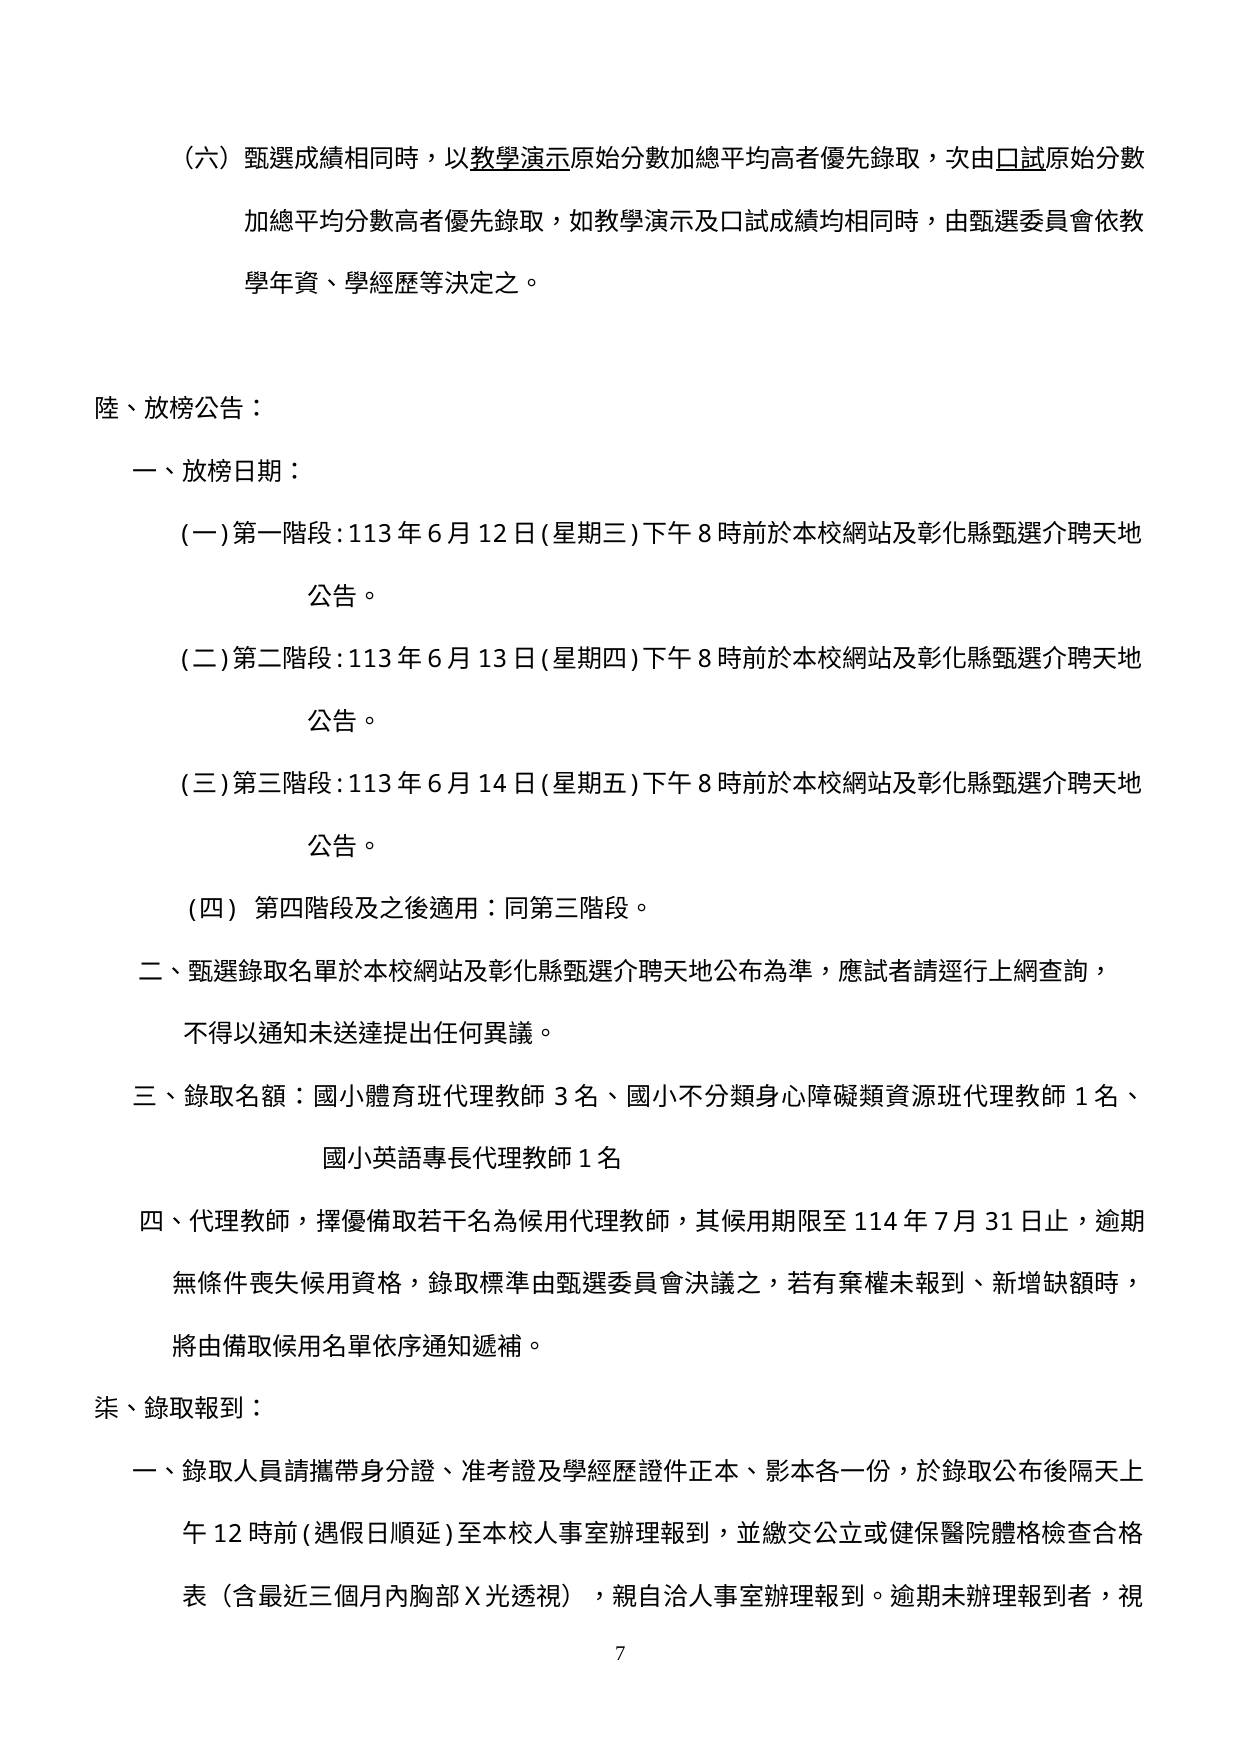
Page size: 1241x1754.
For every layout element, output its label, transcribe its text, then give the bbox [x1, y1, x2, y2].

text (四) 第四階段及之後適用：同第三階段。 [94, 865, 1146, 927]
text 四、代理教師，擇優備取若干名為候用代理教師，其候用期限至114年7月31日止，逾期無條件喪失候用資格，錄取標準由甄選委員會決議之，若有棄權未報到、新增缺額時，將由備取候用名單依序通知遞補。 [139, 1177, 1146, 1365]
text 一、錄取人員請攜帶身分證、准考證及學經歷證件正本、影本各一份，於錄取公布後隔天上午12時前(遇假日順延)至本校人事室辦理報到，並繳交公立或健保醫院體格檢查合格表（含最近三個月內胸部Ｘ光透視），親自洽人事室辦理報到。逾期未辦理報到者，視 [132, 1427, 1146, 1615]
text (一)第一階段:113年6月12日(星期三)下午8時前於本校網站及彰化縣甄選介聘天地公告。 [132, 490, 1146, 615]
text （六）甄選成績相同時，以教學演示原始分數加總平均高者優先錄取，次由口試原始分數加總平均分數高者優先錄取，如教學演示及口試成績均相同時，由甄選委員會依教學年資、學經歷等決定之。 [169, 115, 1146, 302]
text 一、放榜日期： [132, 427, 1146, 490]
text 柒、錄取報到： [94, 1365, 1146, 1427]
text (二)第二階段:113年6月13日(星期四)下午8時前於本校網站及彰化縣甄選介聘天地公告。 [132, 615, 1146, 740]
text 三、錄取名額：國小體育班代理教師3名、國小不分類身心障礙類資源班代理教師1名、 國小英語專長代理教師1名 [132, 1052, 1146, 1177]
text 二、甄選錄取名單於本校網站及彰化縣甄選介聘天地公布為準，應試者請逕行上網查詢， 不得以通知未送達提出任何異議。 [108, 927, 1146, 1052]
text (三)第三階段:113年6月14日(星期五)下午8時前於本校網站及彰化縣甄選介聘天地公告。 [132, 740, 1146, 865]
text 陸、放榜公告： [94, 365, 1146, 427]
